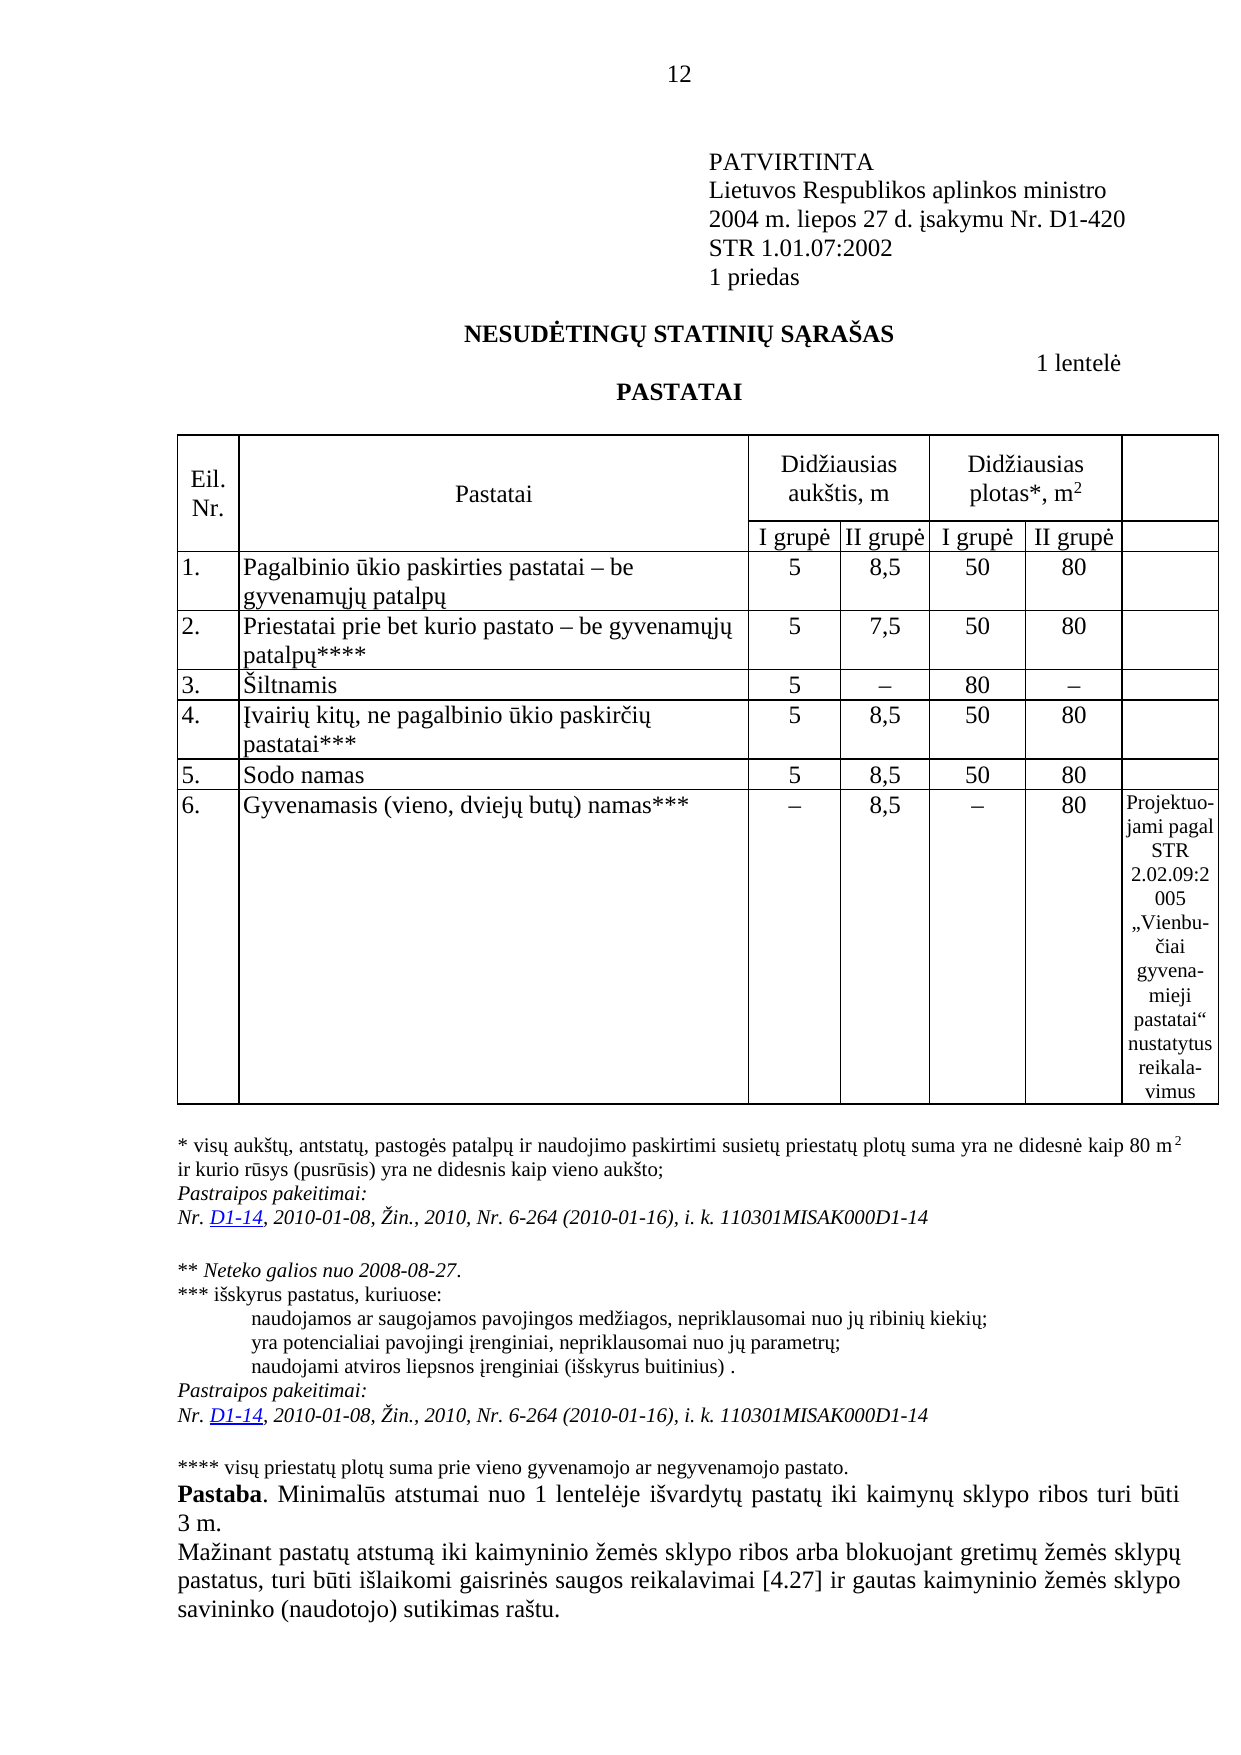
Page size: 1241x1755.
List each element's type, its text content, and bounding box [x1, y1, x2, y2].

table_cell I grupė [749, 522, 840, 551]
table_cell – [749, 790, 840, 1103]
table_header [1123, 436, 1218, 520]
table_cell Gyvenamasis (vieno, dviejų butų) namas*** [240, 790, 748, 1103]
table_header Didžiausias plotas*, m2 [930, 436, 1121, 520]
text naudojamos ar saugojamos pavojingos medžiagos, nepriklausomai nuo jų ribinių kiekių; [177, 1306, 1181, 1330]
text ** Neteko galios nuo 2008-08-27. [177, 1258, 1181, 1282]
table_cell [1123, 701, 1218, 758]
table_cell 80 [1026, 611, 1121, 669]
text STR 1.01.07:2002 [177, 233, 1181, 262]
table_cell 3. [178, 670, 238, 699]
table_cell Šiltnamis [240, 670, 748, 699]
table_header Pastatai [240, 436, 748, 551]
table_cell 80 [1026, 790, 1121, 1103]
table_cell 5 [749, 670, 840, 699]
text *** išskyrus pastatus, kuriuose: [177, 1282, 1181, 1306]
table_header Eil. Nr. [178, 436, 238, 551]
table_cell I grupė [930, 522, 1025, 551]
table_cell [1123, 552, 1218, 610]
text NESUDĖTINGŲ STATINIŲ SĄRAŠAS [177, 319, 1181, 348]
text Mažinant pastatų atstumą iki kaimyninio žemės sklypo ribos arba blokuojant gretimų žemės sklypų pastatus, turi būti išlaikomi gaisrinės saugos reikalavimai [4.27] ir gautas kaimyninio žemės sklypo savininko (naudotojo) sutikimas raštu. [177, 1537, 1181, 1623]
table_cell 50 [930, 552, 1025, 610]
table_cell 8,5 [841, 790, 929, 1103]
text 2004 m. liepos 27 d. įsakymu Nr. D1-420 [177, 204, 1181, 233]
table_cell Projektuo-jami pagal STR 2.02.09:2005 „Vienbu-čiai gyvena-mieji pastatai“ nustatytus reikala-vimus [1123, 790, 1218, 1103]
table_cell 80 [1026, 701, 1121, 758]
text Pastaba. Minimalūs atstumai nuo 1 lentelėje išvardytų pastatų iki kaimynų sklypo ribos turi būti 3 m. [177, 1479, 1181, 1537]
text **** visų priestatų plotų suma prie vieno gyvenamojo ar negyvenamojo pastato. [177, 1455, 1181, 1479]
table_cell [1123, 760, 1218, 788]
table_cell 5 [749, 701, 840, 758]
text 1 priedas [177, 262, 1181, 291]
text naudojami atviros liepsnos įrenginiai (išskyrus buitinius) . [177, 1354, 1181, 1378]
table_cell Įvairių kitų, ne pagalbinio ūkio paskirčių pastatai*** [240, 701, 748, 758]
table_cell 6. [178, 790, 238, 1103]
table_cell [1123, 670, 1218, 699]
text Nr. D1-14, 2010-01-08, Žin., 2010, Nr. 6-264 (2010-01-16), i. k. 110301MISAK000D1-14 [177, 1205, 1181, 1229]
text Pastraipos pakeitimai: [177, 1181, 1181, 1205]
table_cell II grupė [841, 522, 929, 551]
table_header Didžiausias aukštis, m [749, 436, 929, 520]
table_cell 50 [930, 760, 1025, 788]
text Pastraipos pakeitimai: [177, 1378, 1181, 1402]
table_cell 5 [749, 611, 840, 669]
table_cell Priestatai prie bet kurio pastato – be gyvenamųjų patalpų**** [240, 611, 748, 669]
text PASTATAI [177, 377, 1181, 406]
table_cell – [1026, 670, 1121, 699]
text yra potencialiai pavojingi įrenginiai, nepriklausomai nuo jų parametrų; [177, 1330, 1181, 1354]
table_cell 50 [930, 701, 1025, 758]
table_cell Pagalbinio ūkio paskirties pastatai – be gyvenamųjų patalpų [240, 552, 748, 610]
table_cell [1123, 611, 1218, 669]
text Lietuvos Respublikos aplinkos ministro [177, 176, 1181, 204]
table_cell [1123, 522, 1218, 551]
text * visų aukštų, antstatų, pastogės patalpų ir naudojimo paskirtimi susietų priestatų plotų suma yra ne didesnė kaip 80 m2 ir kurio rūsys (pusrūsis) yra ne didesnis kaip vieno aukšto; [177, 1133, 1181, 1181]
table_cell Sodo namas [240, 760, 748, 788]
table_cell 2. [178, 611, 238, 669]
table_cell – [841, 670, 929, 699]
table_cell 8,5 [841, 552, 929, 610]
text Nr. D1-14, 2010-01-08, Žin., 2010, Nr. 6-264 (2010-01-16), i. k. 110301MISAK000D1-14 [177, 1402, 1181, 1427]
table_cell 8,5 [841, 760, 929, 788]
table_cell 80 [1026, 760, 1121, 788]
text 1 lentelė [177, 348, 1181, 377]
table_cell 5 [749, 760, 840, 788]
table_cell 50 [930, 611, 1025, 669]
table_cell 80 [930, 670, 1025, 699]
table_cell II grupė [1026, 522, 1121, 551]
text PATVIRTINTA [177, 147, 1181, 176]
table_cell 7,5 [841, 611, 929, 669]
table_cell 8,5 [841, 701, 929, 758]
table_cell 1. [178, 552, 238, 610]
table_cell – [930, 790, 1025, 1103]
table_cell 5 [749, 552, 840, 610]
table_cell 5. [178, 760, 238, 788]
table_cell 80 [1026, 552, 1121, 610]
table_cell 4. [178, 701, 238, 758]
